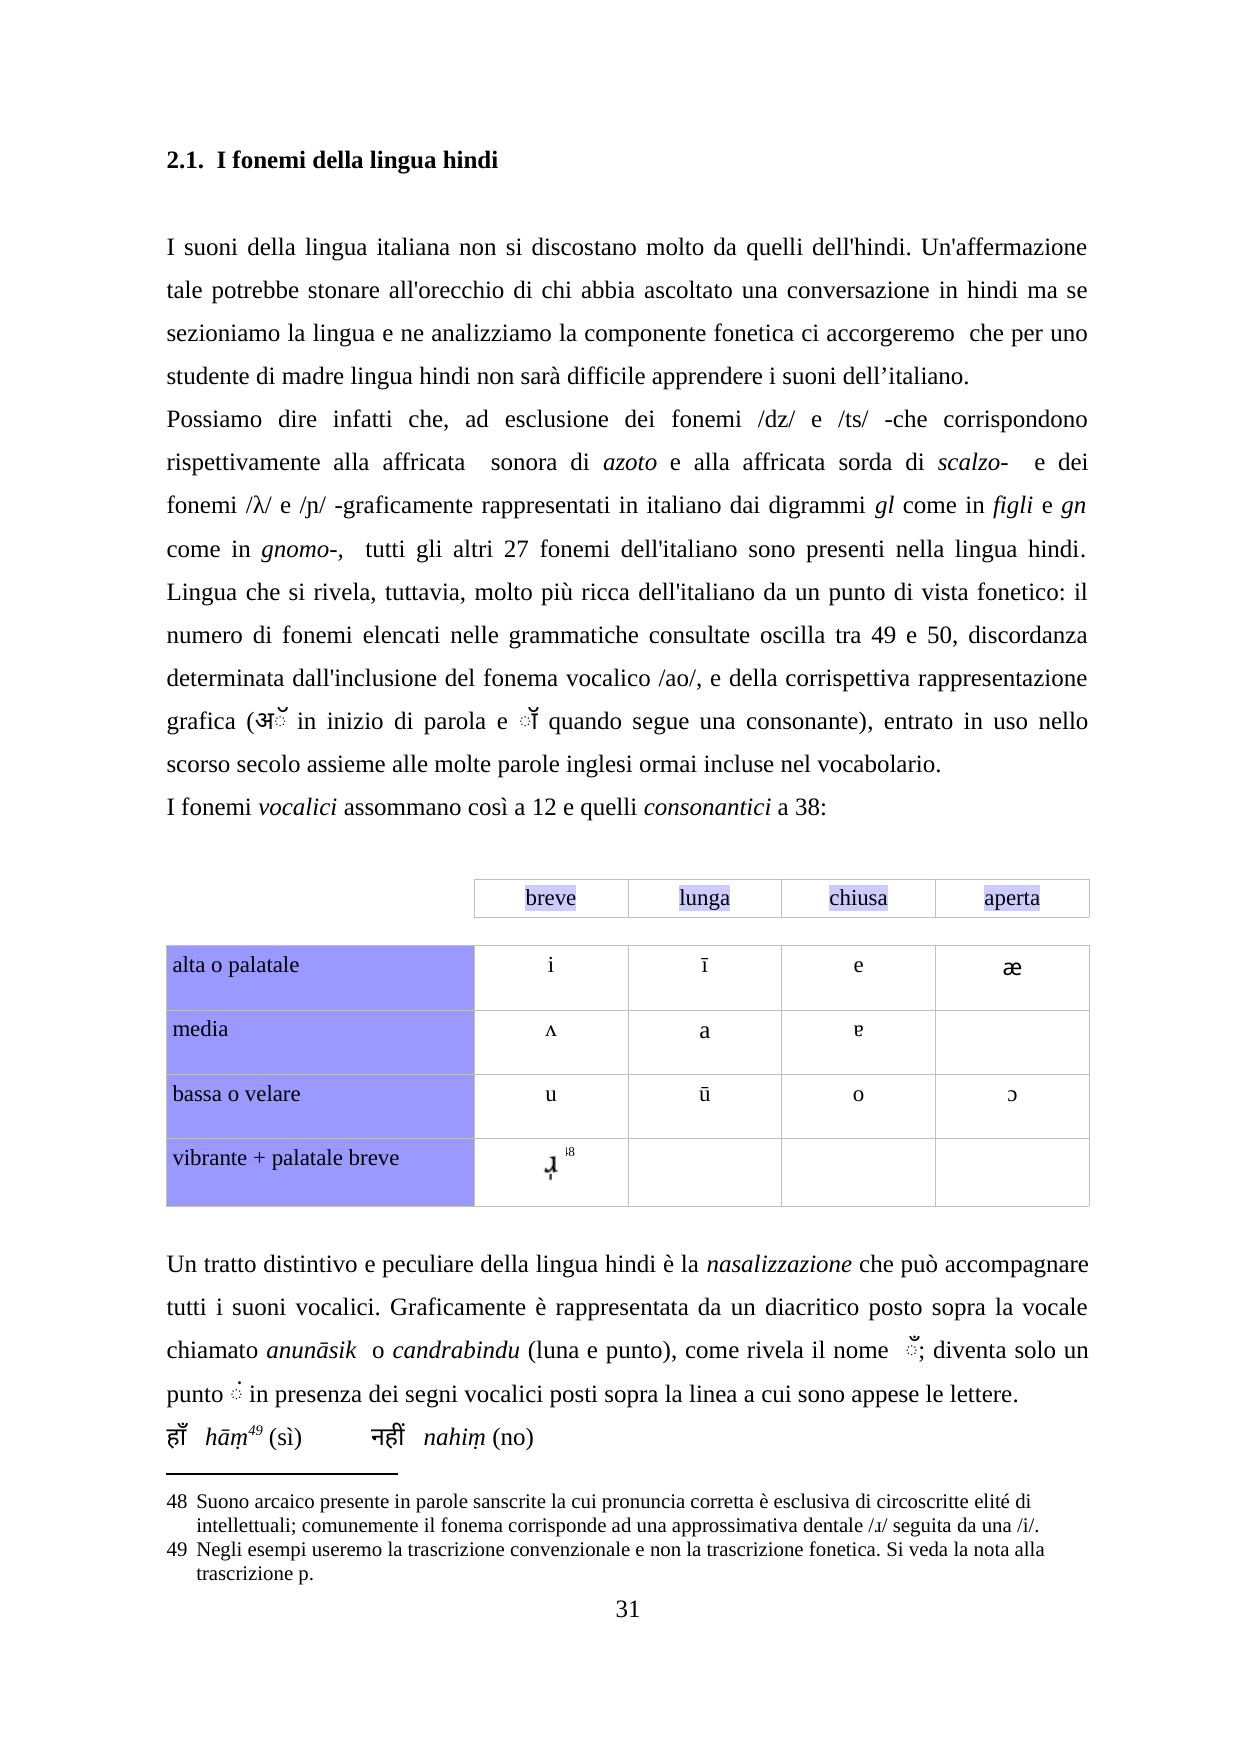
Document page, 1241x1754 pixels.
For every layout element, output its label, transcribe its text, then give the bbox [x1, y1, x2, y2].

text I suoni della lingua italiana non si discostano molto da quelli dell'hindi. Un'affermazione tale potrebbe stonare all'orecchio di chi abbia ascoltato una conversazione in hindi ma se sezioniamo la lingua e ne analizziamo la componente fonetica ci accorgeremo che per uno studente di madre lingua hindi non sarà difficile apprendere i suoni dell’italiano. [166, 232, 1089, 390]
table_cell ɐ [782, 1011, 935, 1074]
table_cell media [167, 1011, 474, 1074]
table_cell a [629, 1011, 781, 1074]
table_header lunga [629, 880, 781, 917]
table_cell u [475, 1075, 628, 1138]
table_cell [936, 1139, 1089, 1206]
table_header breve [475, 880, 628, 917]
table_header ī [629, 946, 781, 1010]
table_header æ [936, 946, 1089, 1010]
table_cell ʌ [475, 1011, 628, 1074]
table_cell [782, 1139, 935, 1206]
table_cell [936, 1011, 1089, 1074]
table_cell ū [629, 1075, 781, 1138]
table_cell o [782, 1075, 935, 1138]
text Negli esempi useremo la trascrizione convenzionale e non la trascrizione fonetica. Si veda la nota alla trascrizione p. [166, 1537, 1089, 1585]
table_cell [475, 1139, 628, 1206]
text Un tratto distintivo e peculiare della lingua hindi è la nasalizzazione che può accompagnare tutti i suoni vocalici. Graficamente è rappresentata da un diacritico posto sopra la vocale chiamato anunāsik o candrabindu (luna e punto), come rivela il nome ँ; diventa solo un punto ं in presenza dei segni vocalici posti sopra la linea a cui sono appese le lettere. [166, 1249, 1089, 1407]
text I fonemi vocalici assommano così a 12 e quelli consonantici a 38: [166, 792, 1089, 821]
table_header e [782, 946, 935, 1010]
text 2.1. I fonemi della lingua hindi [166, 146, 1089, 174]
table_header chiusa [782, 880, 935, 917]
table_header alta o palatale [167, 946, 474, 1010]
table_cell ɔ [936, 1075, 1089, 1138]
picture [535, 1144, 566, 1182]
table_cell vibrante + palatale breve [167, 1139, 474, 1206]
table_header [167, 880, 474, 917]
table_cell [629, 1139, 781, 1206]
table_cell bassa o velare [167, 1075, 474, 1138]
text हाँ hāṃ (sì) नहीं nahiṃ (no) [166, 1422, 1089, 1451]
table_header aperta [936, 880, 1089, 917]
table_header i [475, 946, 628, 1010]
text Possiamo dire infatti che, ad esclusione dei fonemi /dz/ e /ts/ -che corrispondono rispettivamente alla affricata sonora di azoto e alla affricata sorda di scalzo- e dei fonemi /λ/ e /ɲ/ -graficamente rappresentati in italiano dai digrammi gl come in figli e gn come in gnomo-, tutti gli altri 27 fonemi dell'italiano sono presenti nella lingua hindi. Lingua che si rivela, tuttavia, molto più ricca dell'italiano da un punto di vista fonetico: il numero di fonemi elencati nelle grammatiche consultate oscilla tra 49 e 50, discordanza determinata dall'inclusione del fonema vocalico /ao/, e della corrispettiva rappresentazione grafica (अॅ in inizio di parola e ॉ quando segue una consonante), entrato in uso nello scorso secolo assieme alle molte parole inglesi ormai incluse nel vocabolario. [166, 404, 1089, 778]
